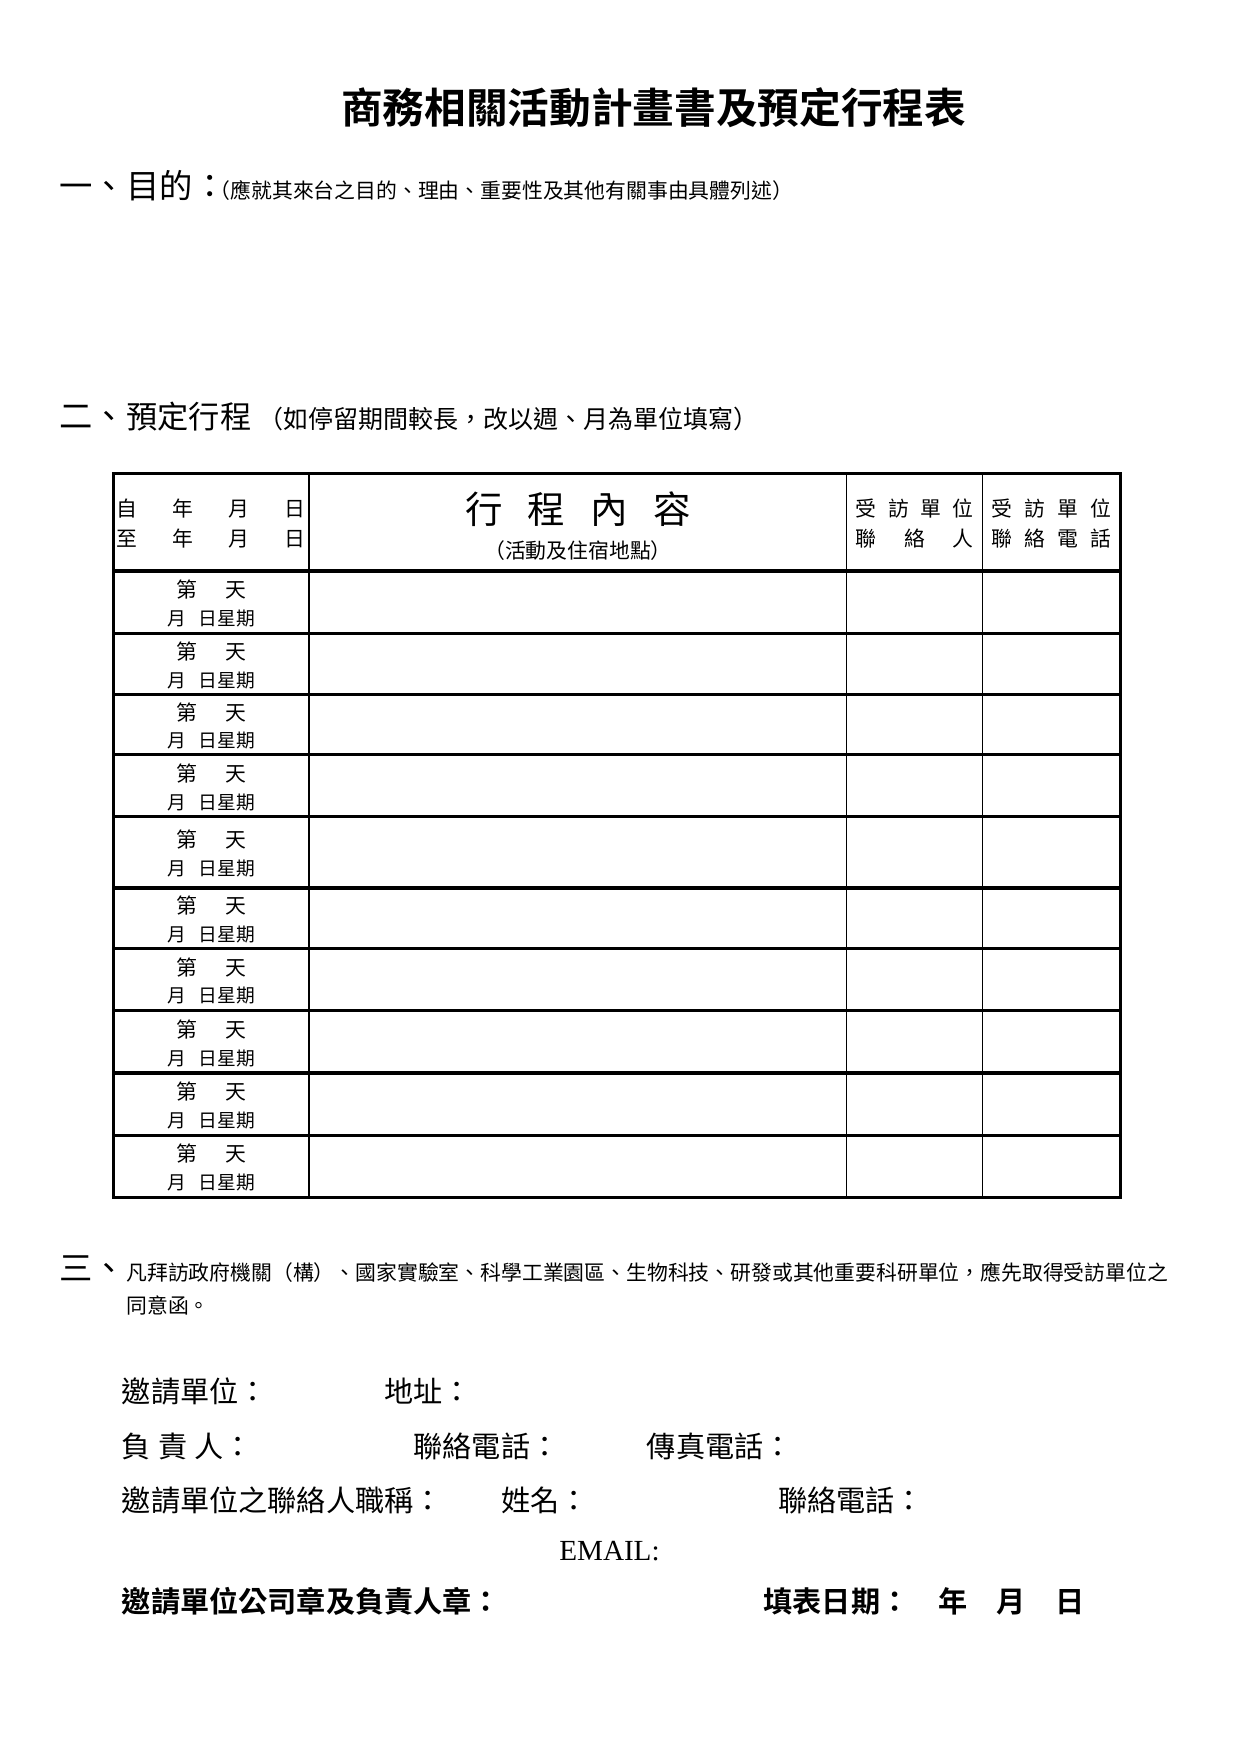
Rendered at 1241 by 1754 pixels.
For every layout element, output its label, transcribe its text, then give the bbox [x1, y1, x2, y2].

table_cell [847, 573, 982, 632]
table_cell [310, 950, 846, 1009]
text 負 責 人： 聯絡電話： 傳真電話： [122, 1423, 1181, 1465]
table_cell 第 天 月 日星期 [115, 1137, 308, 1196]
table_cell 第 天 月 日星期 [115, 573, 308, 632]
table_cell [847, 635, 982, 693]
table_cell [847, 756, 982, 815]
text 邀請單位： 地址： [122, 1368, 1181, 1411]
text 邀請單位公司章及負責人章： 填表日期： 年 月 日 [122, 1579, 1181, 1621]
table_cell [310, 573, 846, 632]
table_cell 第 天 月 日星期 [115, 696, 308, 753]
table_cell 第 天 月 日星期 [115, 890, 308, 947]
table_cell 第 天 月 日星期 [115, 756, 308, 815]
table_cell [310, 756, 846, 815]
table_cell [310, 818, 846, 886]
table_header 受訪單位 聯絡電話 [983, 475, 1119, 569]
table_cell 第 天 月 日星期 [115, 635, 308, 693]
table_cell [847, 818, 982, 886]
table_cell [847, 1137, 982, 1196]
table_header 自 年 月 日 至 年 月 日 [115, 475, 308, 569]
table_cell [847, 950, 982, 1009]
table_cell [310, 1075, 846, 1133]
table_cell [983, 756, 1119, 815]
table_cell [847, 1012, 982, 1071]
list 目的：（應就其來台之目的、理由、重要性及其他有關事由具體列述） [59, 160, 1196, 208]
table_cell 第 天 月 日星期 [115, 1012, 308, 1071]
table_cell [983, 1075, 1119, 1133]
table_cell 第 天 月 日星期 [115, 1075, 308, 1133]
list 預定行程 （如停留期間較長，改以週、月為單位填寫） [59, 390, 1181, 438]
table_cell [310, 1137, 846, 1196]
table_cell [983, 696, 1119, 753]
table_cell [310, 635, 846, 693]
table_cell [983, 818, 1119, 886]
table_header 行 程 內 容 （活動及住宿地點） [310, 475, 846, 569]
table_cell [983, 1012, 1119, 1071]
list 凡拜訪政府機關（構）、國家實驗室、科學工業園區、生物科技、研發或其他重要科研單位，應先取得受訪單位之同意函。 [59, 1241, 1181, 1320]
table_cell 第 天 月 日星期 [115, 818, 308, 886]
text EMAIL: [122, 1533, 1181, 1566]
table_cell [310, 1012, 846, 1071]
table_cell [847, 696, 982, 753]
table_cell [983, 950, 1119, 1009]
table_cell [983, 890, 1119, 947]
text 商務相關活動計畫書及預定行程表 [59, 75, 1181, 135]
table_header 受訪單位 聯絡人 [847, 475, 982, 569]
table_cell [847, 1075, 982, 1133]
table_cell [983, 1137, 1119, 1196]
text 邀請單位之聯絡人職稱： 姓名： 聯絡電話： [122, 1478, 1181, 1520]
table_cell [310, 696, 846, 753]
table_cell [310, 890, 846, 947]
table_cell 第 天 月 日星期 [115, 950, 308, 1009]
table_cell [983, 635, 1119, 693]
table_cell [983, 573, 1119, 632]
table_cell [847, 890, 982, 947]
